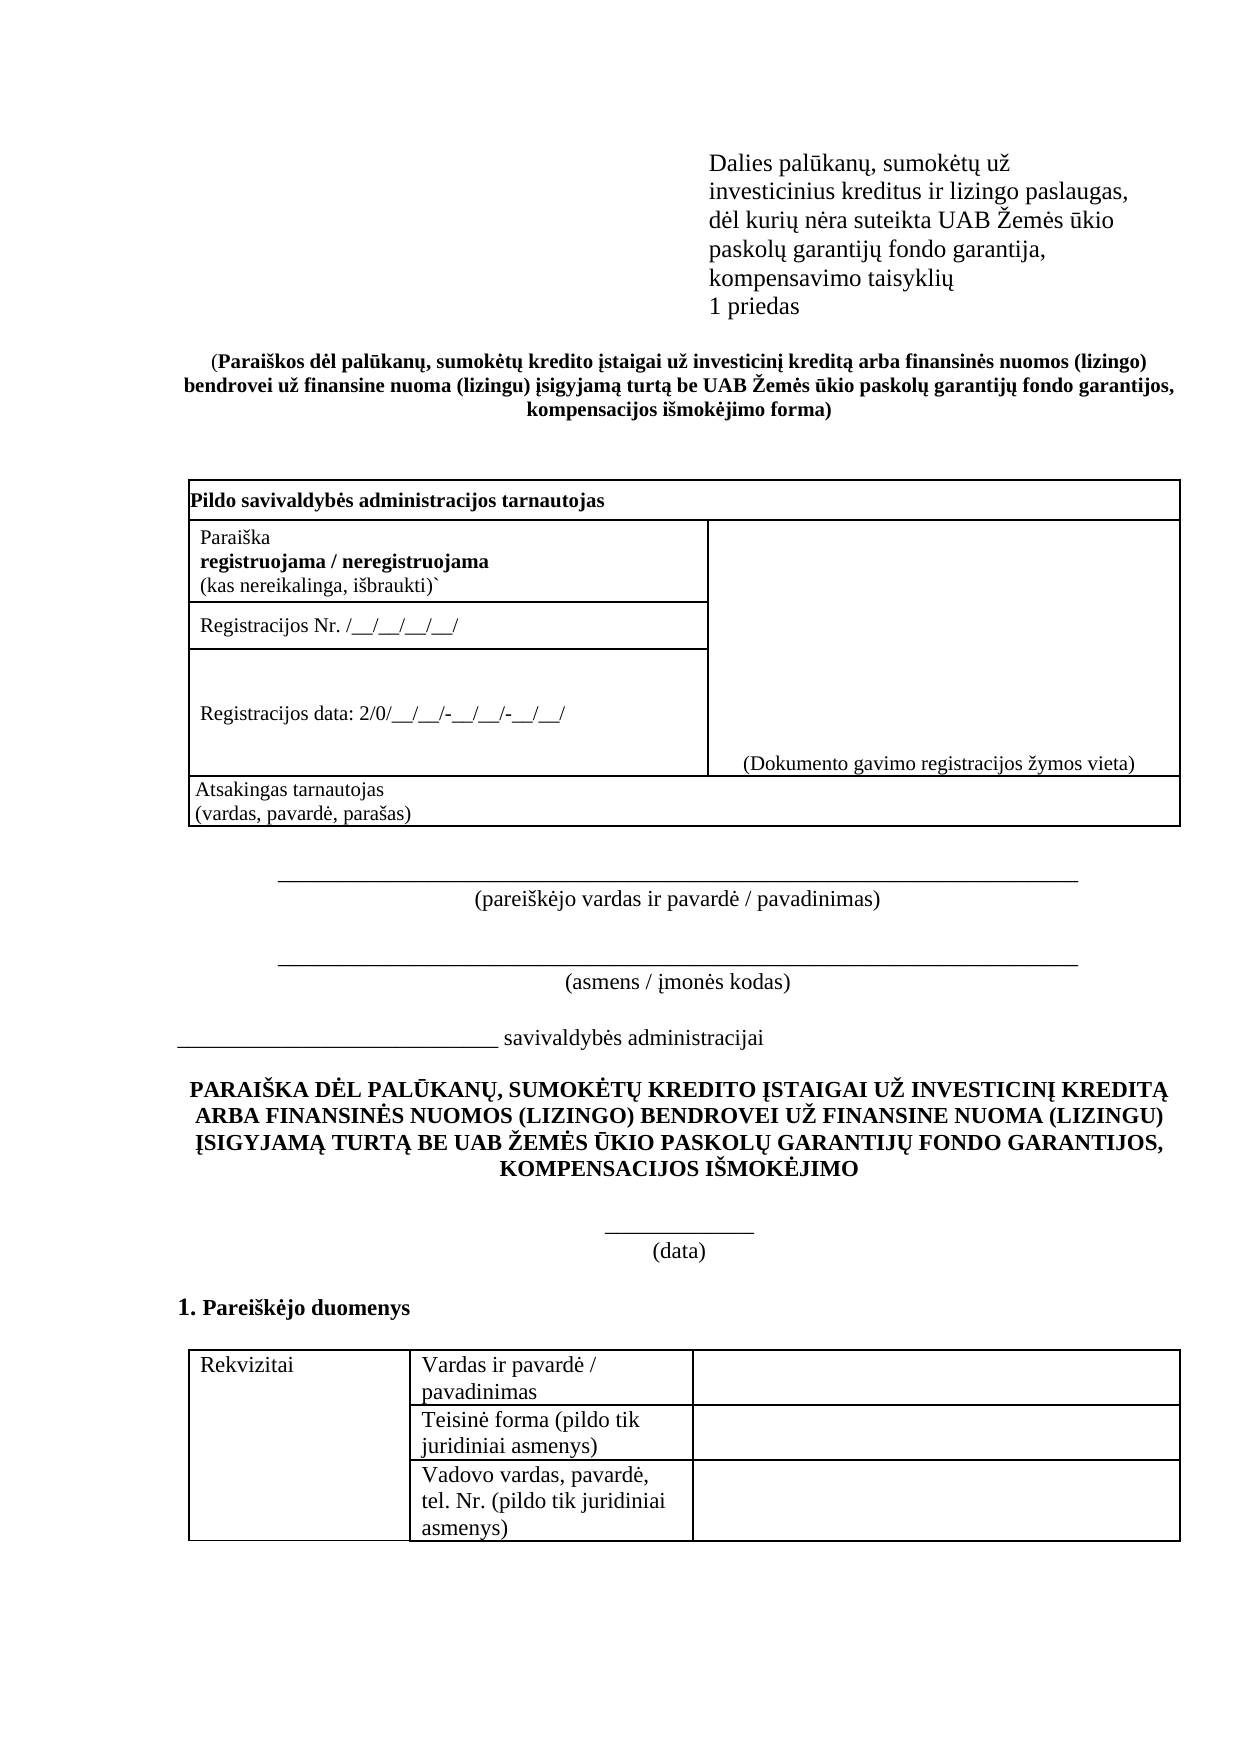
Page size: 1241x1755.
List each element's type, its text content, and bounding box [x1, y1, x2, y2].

text (asmens / įmonės kodas) [177, 968, 1178, 995]
table_cell Vadovo vardas, pavardė, tel. Nr. (pildo tik juridiniai asmenys) [411, 1461, 692, 1540]
table_header [694, 1351, 1179, 1404]
text 1 priedas [709, 291, 1181, 320]
text Dalies palūkanų, sumokėtų už [709, 148, 1181, 176]
text (Paraiškos dėl palūkanų, sumokėtų kredito įstaigai už investicinį kreditą arba finansinės nuomos (lizingo) bendrovei už finansine nuoma (lizingu) įsigyjamą turtą be UAB Žemės ūkio paskolų garantijų fondo garantijos, kompensacijos išmokėjimo forma) [177, 349, 1181, 421]
text (pareiškėjo vardas ir pavardė / pavadinimas) [177, 884, 1178, 911]
text 1. Pareiškėjo duomenys [177, 1292, 1181, 1321]
table_cell Registracijos Nr. /__/__/__/__/ [190, 603, 707, 648]
table_cell [694, 1461, 1179, 1540]
text kompensavimo taisyklių [709, 263, 1181, 291]
text investicinius kreditus ir lizingo paslaugas, [709, 176, 1181, 205]
table_header Rekvizitai [190, 1351, 409, 1540]
text paskolų garantijų fondo garantija, [709, 234, 1181, 263]
text ________________________________________________________________ [177, 856, 1178, 884]
table_cell Registracijos data: 2/0/__/__/-__/__/-__/__/ [190, 650, 707, 775]
table_header Vardas ir pavardė / pavadinimas [411, 1351, 692, 1404]
table_cell (Dokumento gavimo registracijos žymos vieta) [709, 521, 1179, 775]
text PARAIŠKA DĖL PALŪKANŲ, SUMOKĖTŲ KREDITO ĮSTAIGAI UŽ INVESTICINĮ KREDITĄ ARBA FINANSINĖS NUOMOS (LIZINGO) BENDROVEI UŽ FINANSINE NUOMA (LIZINGU) ĮSIGYJAMĄ TURTĄ BE UAB ŽEMĖS ŪKIO PASKOLŲ GARANTIJŲ FONDO GARANTIJOS, KOMPENSACIJOS IŠMOKĖJIMO [177, 1076, 1181, 1182]
text ____________________________ savivaldybės administracijai [177, 1023, 1181, 1050]
table_header Pildo savivaldybės administracijos tarnautojas [190, 481, 1179, 519]
text dėl kurių nėra suteikta UAB Žemės ūkio [709, 205, 1181, 234]
text ________________________________________________________________ [177, 940, 1178, 968]
table_cell Atsakingas tarnautojas (vardas, pavardė, parašas) [190, 777, 1179, 825]
table_cell Paraiška registruojama / neregistruojama (kas nereikalinga, išbraukti)` [190, 521, 707, 601]
table_cell Teisinė forma (pildo tik juridiniai asmenys) [411, 1406, 692, 1459]
table_cell [694, 1406, 1179, 1459]
text _____________ [177, 1210, 1181, 1237]
text (data) [177, 1237, 1181, 1263]
